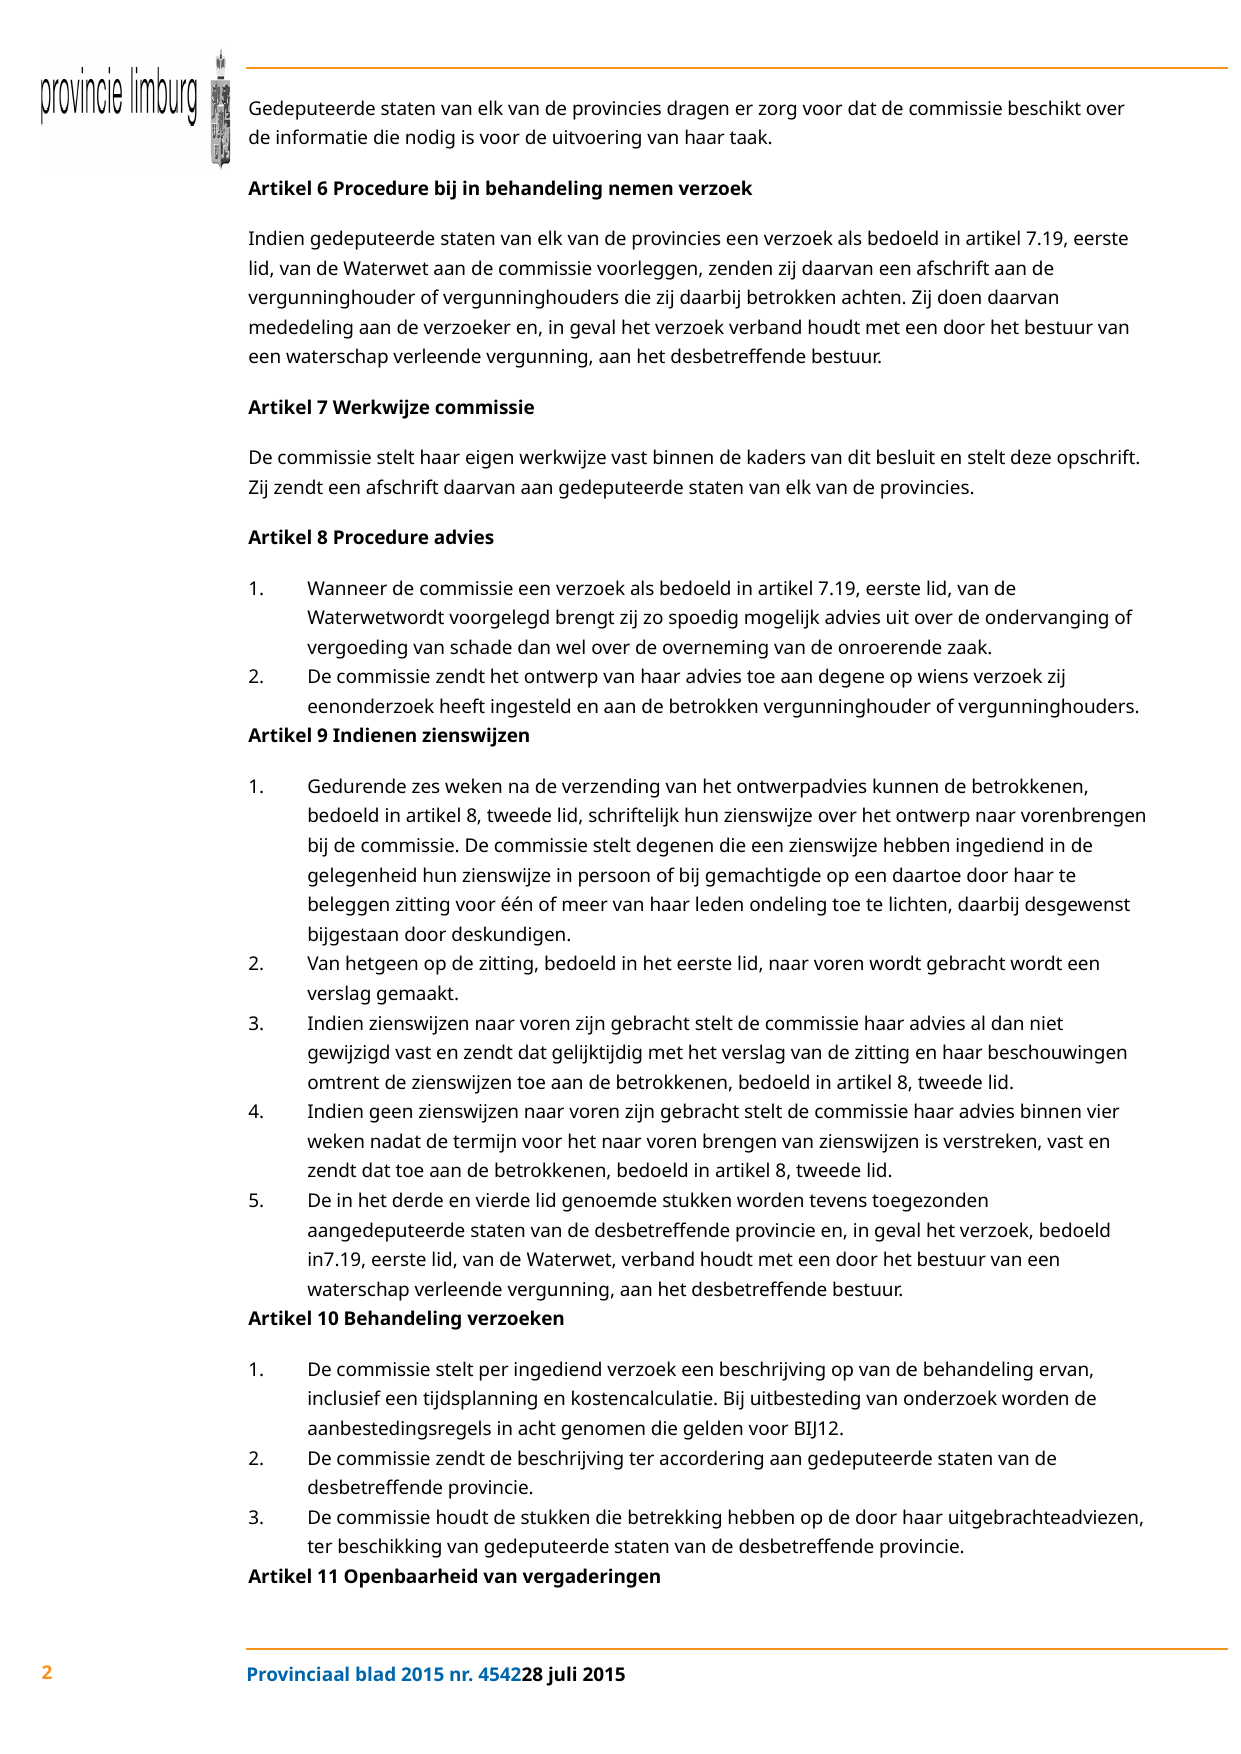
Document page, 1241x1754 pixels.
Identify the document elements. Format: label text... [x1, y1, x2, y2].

list Gedurende zes weken na de verzending van het ontwerpadvies kunnen de betrokkenen, bedoeld in artikel 8, tweede lid, schriftelijk hun zienswijze over het ontwerp naar vorenbrengen bij de commissie. De commissie stelt degenen die een zienswijze hebben ingediend in de gelegenheid hun zienswijze in persoon of bij gemachtigde op een daartoe door haar te beleggen zitting voor één of meer van haar leden ondeling toe te lichten, daarbij desgewenst bijgestaan door deskundigen. [248, 773, 1152, 947]
list De commissie houdt de stukken die betrekking hebben op de door haar uitgebrachteadviezen, ter beschikking van gedeputeerde staten van de desbetreffende provincie. [248, 1504, 1152, 1559]
list De commissie stelt per ingediend verzoek een beschrijving op van de behandeling ervan, inclusief een tijdsplanning en kostencalculatie. Bij uitbesteding van onderzoek worden de aanbestedingsregels in acht genomen die gelden voor BIJ12. [248, 1356, 1152, 1441]
list Van hetgeen op de zitting, bedoeld in het eerste lid, naar voren wordt gebracht wordt een verslag gemaakt. [248, 951, 1152, 1006]
list De commissie zendt het ontwerp van haar advies toe aan degene op wiens verzoek zij eenonderzoek heeft ingesteld en aan de betrokken vergunninghouder of vergunninghouders. [248, 663, 1152, 719]
list Wanneer de commissie een verzoek als bedoeld in artikel 7.19, eerste lid, van de Waterwetwordt voorgelegd brengt zij zo spoedig mogelijk advies uit over de ondervanging of vergoeding van schade dan wel over de overneming van de onroerende zaak. [248, 575, 1152, 660]
text Artikel 6 Procedure bij in behandeling nemen verzoek [248, 175, 1152, 201]
text Artikel 10 Behandeling verzoeken [248, 1306, 1152, 1331]
text Artikel 9 Indienen zienswijzen [248, 723, 1152, 748]
text Artikel 8 Procedure advies [248, 524, 1152, 550]
text Artikel 7 Werkwijze commissie [248, 394, 1152, 420]
text Artikel 11 Openbaarheid van vergaderingen [248, 1563, 1152, 1589]
list Indien geen zienswijzen naar voren zijn gebracht stelt de commissie haar advies binnen vier weken nadat de termijn voor het naar voren brengen van zienswijzen is verstreken, vast en zendt dat toe aan de betrokkenen, bedoeld in artikel 8, tweede lid. [248, 1098, 1152, 1183]
text Gedeputeerde staten van elk van de provincies dragen er zorg voor dat de commissie beschikt over de informatie die nodig is voor de uitvoering van haar taak. [248, 95, 1152, 150]
list De commissie zendt de beschrijving ter accordering aan gedeputeerde staten van de desbetreffende provincie. [248, 1445, 1152, 1500]
list Indien zienswijzen naar voren zijn gebracht stelt de commissie haar advies al dan niet gewijzigd vast en zendt dat gelijktijdig met het verslag van de zitting en haar beschouwingen omtrent de zienswijzen toe aan de betrokkenen, bedoeld in artikel 8, tweede lid. [248, 1010, 1152, 1095]
list De in het derde en vierde lid genoemde stukken worden tevens toegezonden aangedeputeerde staten van de desbetreffende provincie en, in geval het verzoek, bedoeld in7.19, eerste lid, van de Waterwet, verband houdt met een door het bestuur van een waterschap verleende vergunning, aan het desbetreffende bestuur. [248, 1187, 1152, 1302]
picture [41, 47, 231, 172]
text Indien gedeputeerde staten van elk van de provincies een verzoek als bedoeld in artikel 7.19, eerste lid, van de Waterwet aan de commissie voorleggen, zenden zij daarvan een afschrift aan de vergunninghouder of vergunninghouders die zij daarbij betrokken achten. Zij doen daarvan mededeling aan de verzoeker en, in geval het verzoek verband houdt met een door het bestuur van een waterschap verleende vergunning, aan het desbetreffende bestuur. [248, 225, 1152, 369]
text De commissie stelt haar eigen werkwijze vast binnen de kaders van dit besluit en stelt deze opschrift. Zij zendt een afschrift daarvan aan gedeputeerde staten van elk van de provincies. [248, 444, 1152, 500]
